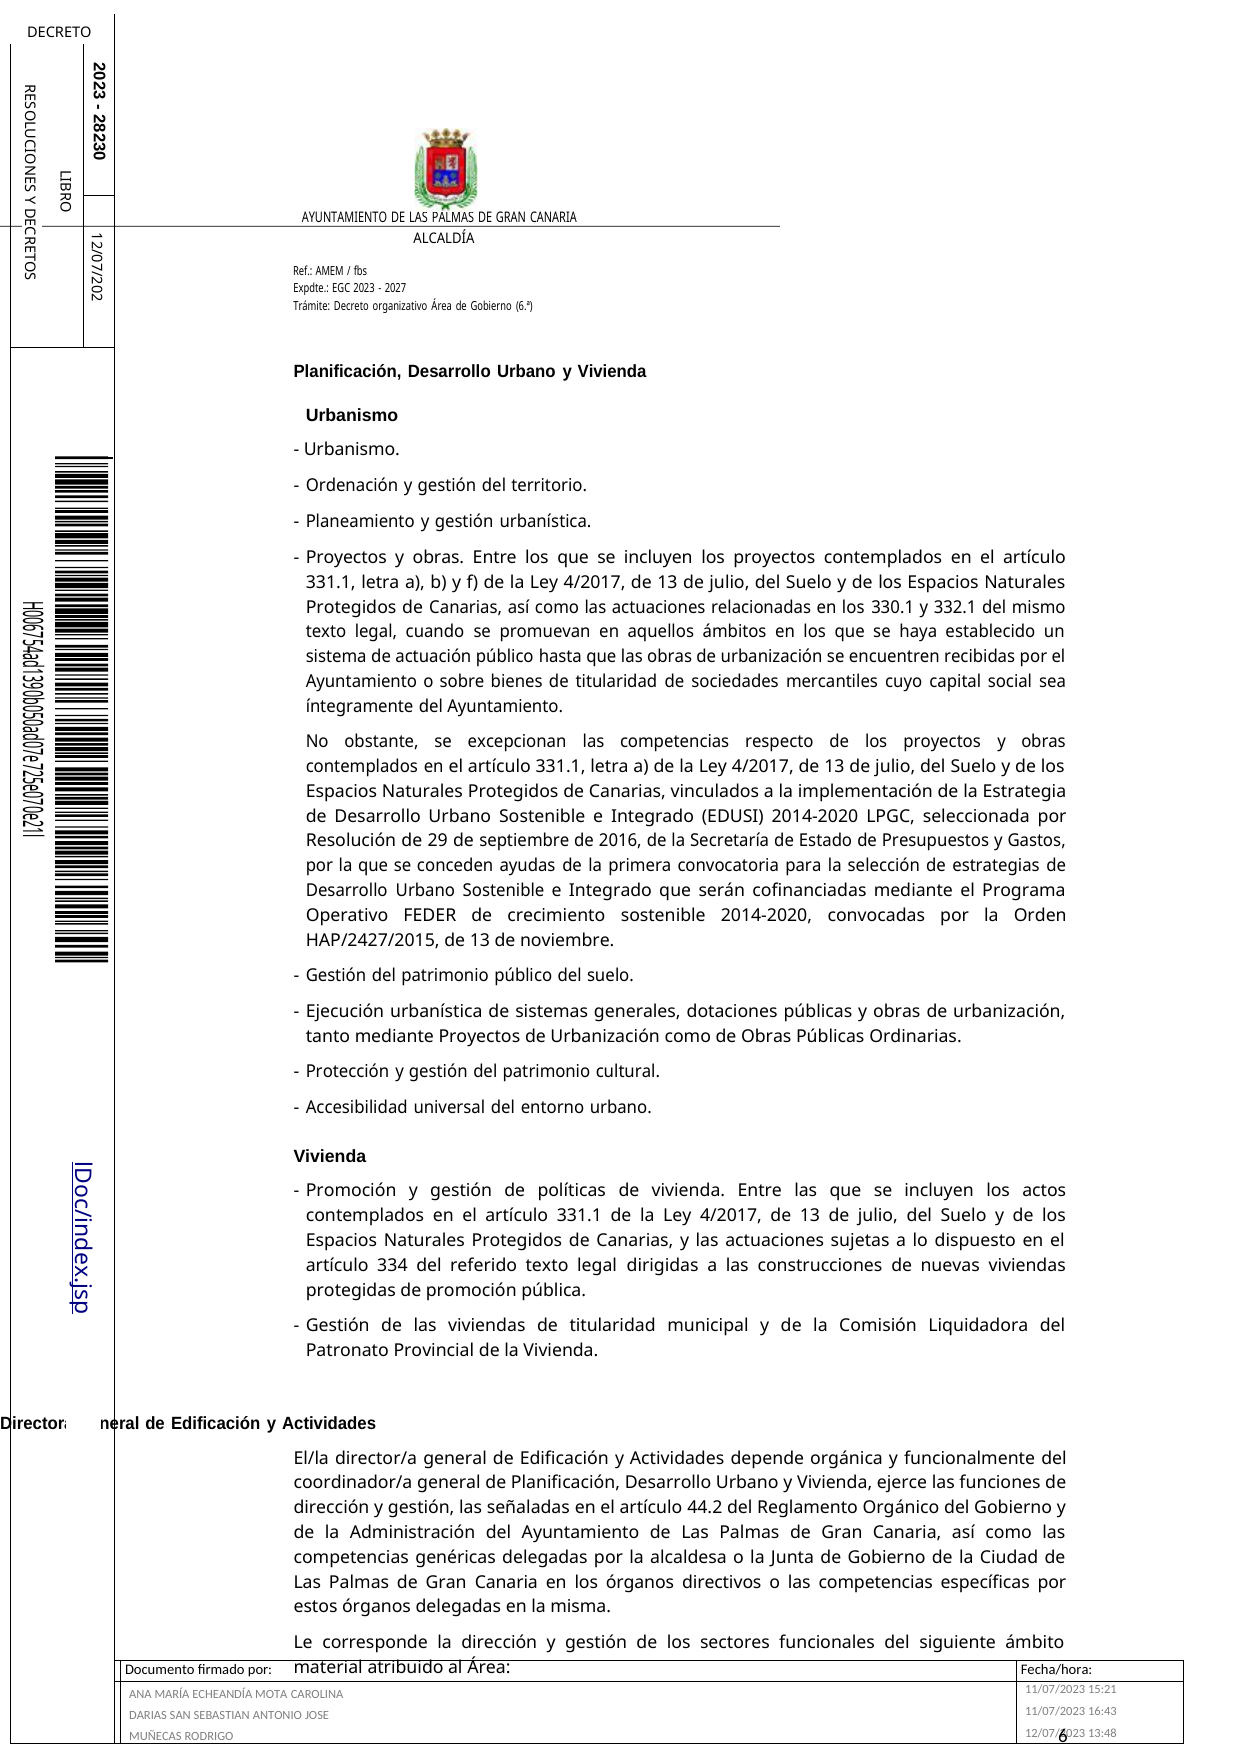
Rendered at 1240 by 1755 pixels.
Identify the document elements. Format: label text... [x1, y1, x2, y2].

text El/la director/a general de Edificación y Actividades depende orgánica y funcionalmente del coordinador/a general de Planificación, Desarrollo Urbano y Vivienda, ejerce las funciones de dirección y gestión, las señaladas en el artículo 44.2 del Reglamento Orgánico del Gobierno y de la Administración del Ayuntamiento de Las Palmas de Gran Canaria, así como las competencias genéricas delegadas por la alcaldesa o la Junta de Gobierno de la Ciudad de Las Palmas de Gran Canaria en los órganos directivos o las competencias específicas por estos órganos delegadas en la misma. [293, 1445, 1067, 1618]
text DECRETO [27, 22, 114, 42]
list Directora general de Edificación y Actividades [11, 1413, 66, 1433]
text - Urbanismo. [115, 437, 1081, 461]
list Promoción y gestión de políticas de vivienda. Entre las que se incluyen los actos contemplados en el artículo 331.1 de la Ley 4/2017, de 13 de julio, del Suelo y de los Espacios Naturales Protegidos de Canarias, y las actuaciones sujetas a lo dispuesto en el artículo 334 del referido texto legal dirigidas a las construcciones de nuevas viviendas protegidas de promoción pública. [293, 1178, 1066, 1301]
text 12/07/2023 [88, 232, 107, 308]
text Urbanismo [306, 404, 1081, 425]
text LIBRO [57, 170, 76, 216]
list Planeamiento y gestión urbanística. [293, 509, 1081, 533]
subtitle Vivienda [66, 1159, 101, 1606]
list Ordenación y gestión del territorio. [293, 473, 1081, 497]
subtitle 6 [0, 1723, 1067, 1748]
subtitle Planificación, Desarrollo Urbano y Vivienda [293, 361, 1081, 382]
list Ejecución urbanística de sistemas generales, dotaciones públicas y obras de urbanización, tanto mediante Proyectos de Urbanización como de Obras Públicas Ordinarias. [293, 998, 1067, 1047]
text 2023 - 28230 [90, 62, 109, 163]
list Directora general de Edificación y Actividades [115, 1413, 1081, 1433]
text Ref.: AMEM / fbs [293, 262, 1081, 279]
text AYUNTAMIENTO DE LAS PALMAS DE GRAN CANARIA [156, 119, 722, 225]
text ALCALDÍA [165, 228, 722, 248]
text COPIA AUTÉNTICA que puede ser comprobada mediante el Código Seguro de Verificación en http://sedeelectronica.laspalmasgc.es/valDoc/index.jsp [66, 1162, 99, 1606]
list Gestión de las viviendas de titularidad municipal y de la Comisión Liquidadora del Patronato Provincial de la Vivienda. [293, 1313, 1066, 1362]
text No obstante, se excepcionan las competencias respecto de los proyectos y obras contemplados en el artículo 331.1, letra a) de la Ley 4/2017, de 13 de julio, del Suelo y de los Espacios Naturales Protegidos de Canarias, vinculados a la implementación de la Estrategia de Desarrollo Urbano Sostenible e Integrado (EDUSI) 2014-2020 LPGC, seleccionada por Resolución de 29 de septiembre de 2016, de la Secretaría de Estado de Presupuestos y Gastos, por la que se conceden ayudas de la primera convocatoria para la selección de estrategias de Desarrollo Urbano Sostenible e Integrado que serán cofinanciadas mediante el Programa Operativo FEDER de crecimiento sostenible 2014-2020, convocadas por la Orden HAP/2427/2015, de 13 de noviembre. [306, 729, 1067, 951]
list Gestión del patrimonio público del suelo. [293, 962, 1081, 987]
list Protección y gestión del patrimonio cultural. [293, 1059, 1081, 1083]
text RESOLUCIONES Y DECRETOS [22, 84, 41, 301]
text [55, 437, 114, 461]
list Accesibilidad universal del entorno urbano. [293, 1095, 1081, 1119]
subtitle Vivienda [293, 1146, 1081, 1166]
text Trámite: Decreto organizativo Área de Gobierno (6.ª) [293, 297, 1081, 314]
text Expdte.: EGC 2023 - 2027 [293, 279, 1081, 296]
text Le corresponde la dirección y gestión de los sectores funcionales del siguiente ámbito material atribuido al Área: [293, 1661, 1016, 1678]
list H006754ad1390b050ad07e725e070e21l [19, 601, 53, 848]
list Proyectos y obras. Entre los que se incluyen los proyectos contemplados en el artículo 331.1, letra a), b) y f) de la Ley 4/2017, de 13 de julio, del Suelo y de los Espacios Naturales Protegidos de Canarias, así como las actuaciones relacionadas en los 330.1 y 332.1 del mismo texto legal, cuando se promuevan en aquellos ámbitos en los que se haya establecido un sistema de actuación público hasta que las obras de urbanización se encuentren recibidas por el Ayuntamiento o sobre bienes de titularidad de sociedades mercantiles cuyo capital social sea íntegramente del Ayuntamiento. [293, 544, 1066, 717]
text Le corresponde la dirección y gestión de los sectores funcionales del siguiente ámbito material atribuido al Área: [293, 1629, 1066, 1660]
